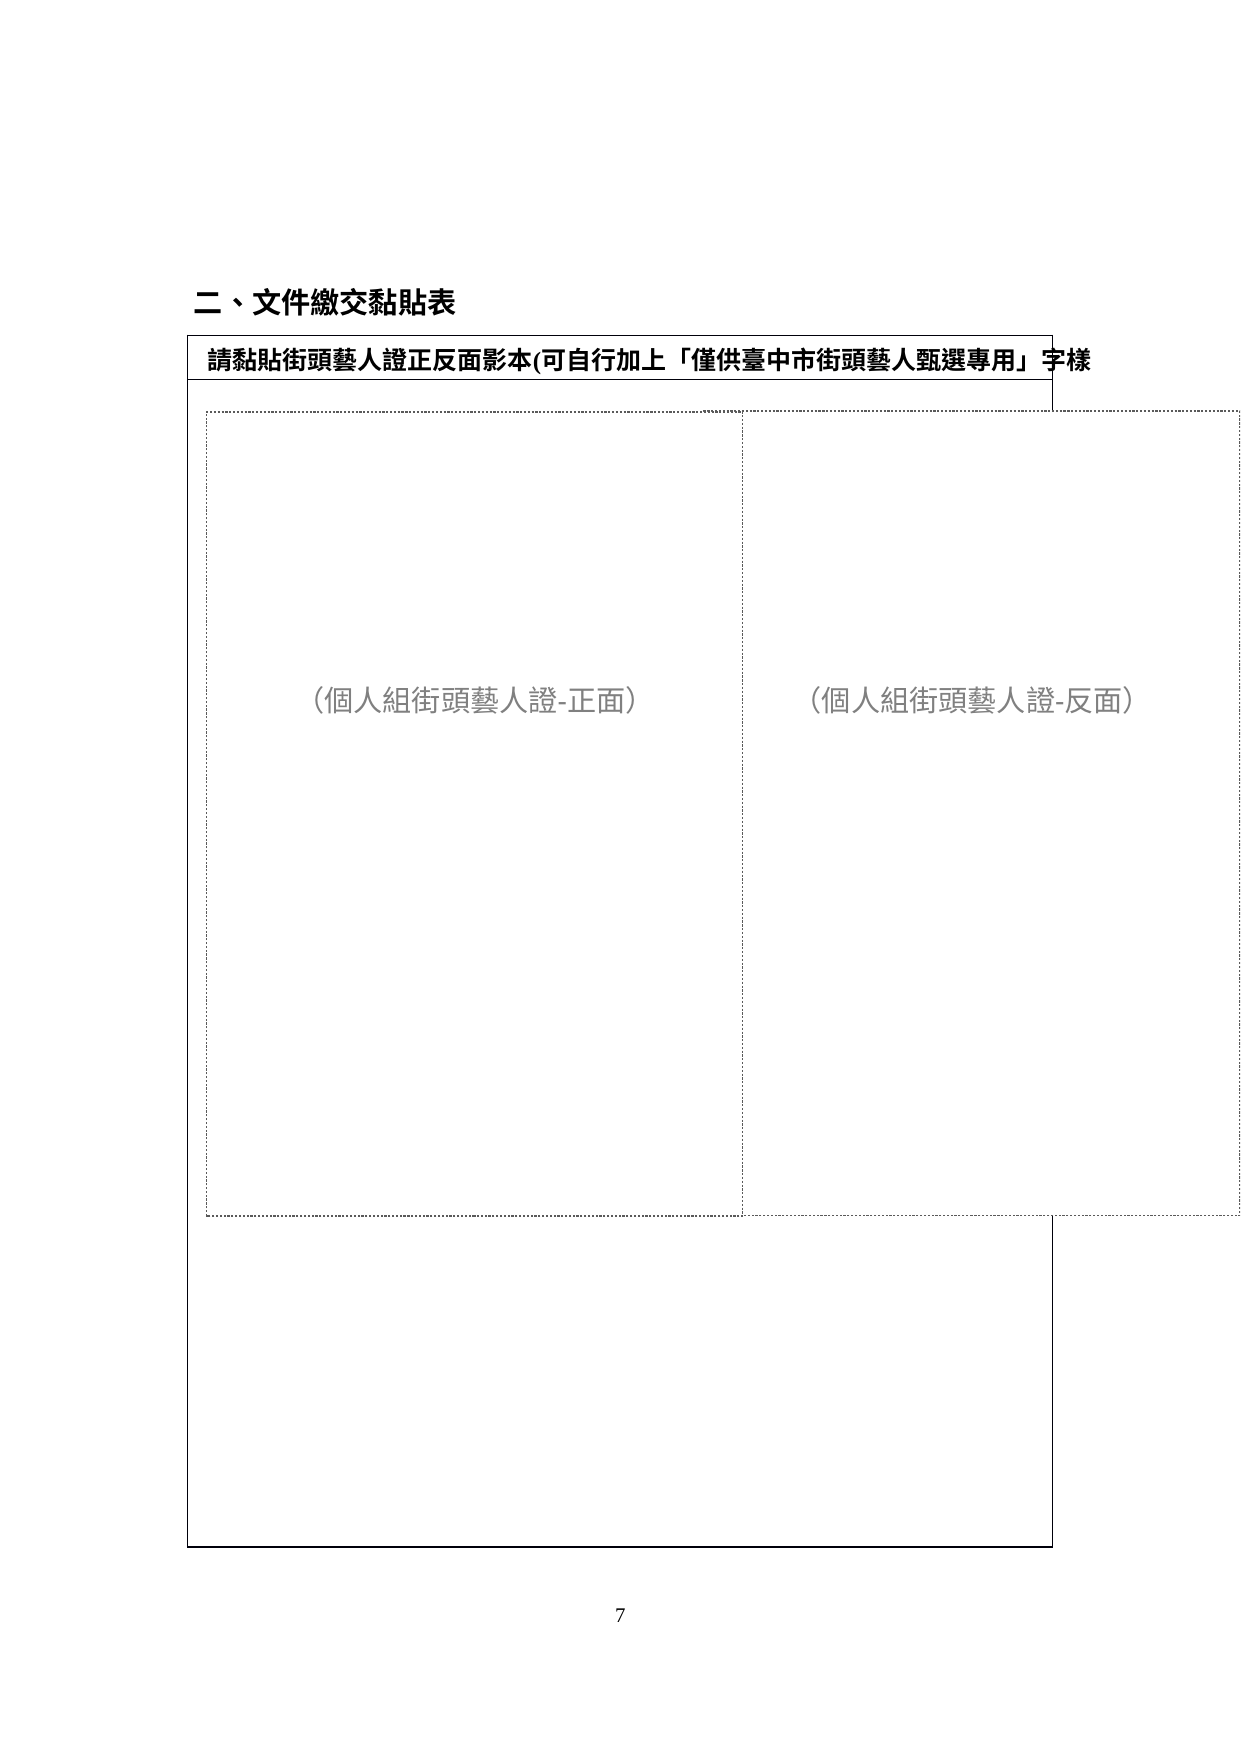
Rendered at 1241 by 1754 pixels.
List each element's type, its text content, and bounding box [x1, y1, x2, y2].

table_cell [188, 380, 1052, 1546]
table_header 請黏貼街頭藝人證正反面影本(可自行加上「僅供臺中市街頭藝人甄選專用」字樣) [188, 336, 1052, 379]
text 二、文件繳交黏貼表 [187, 251, 1053, 334]
